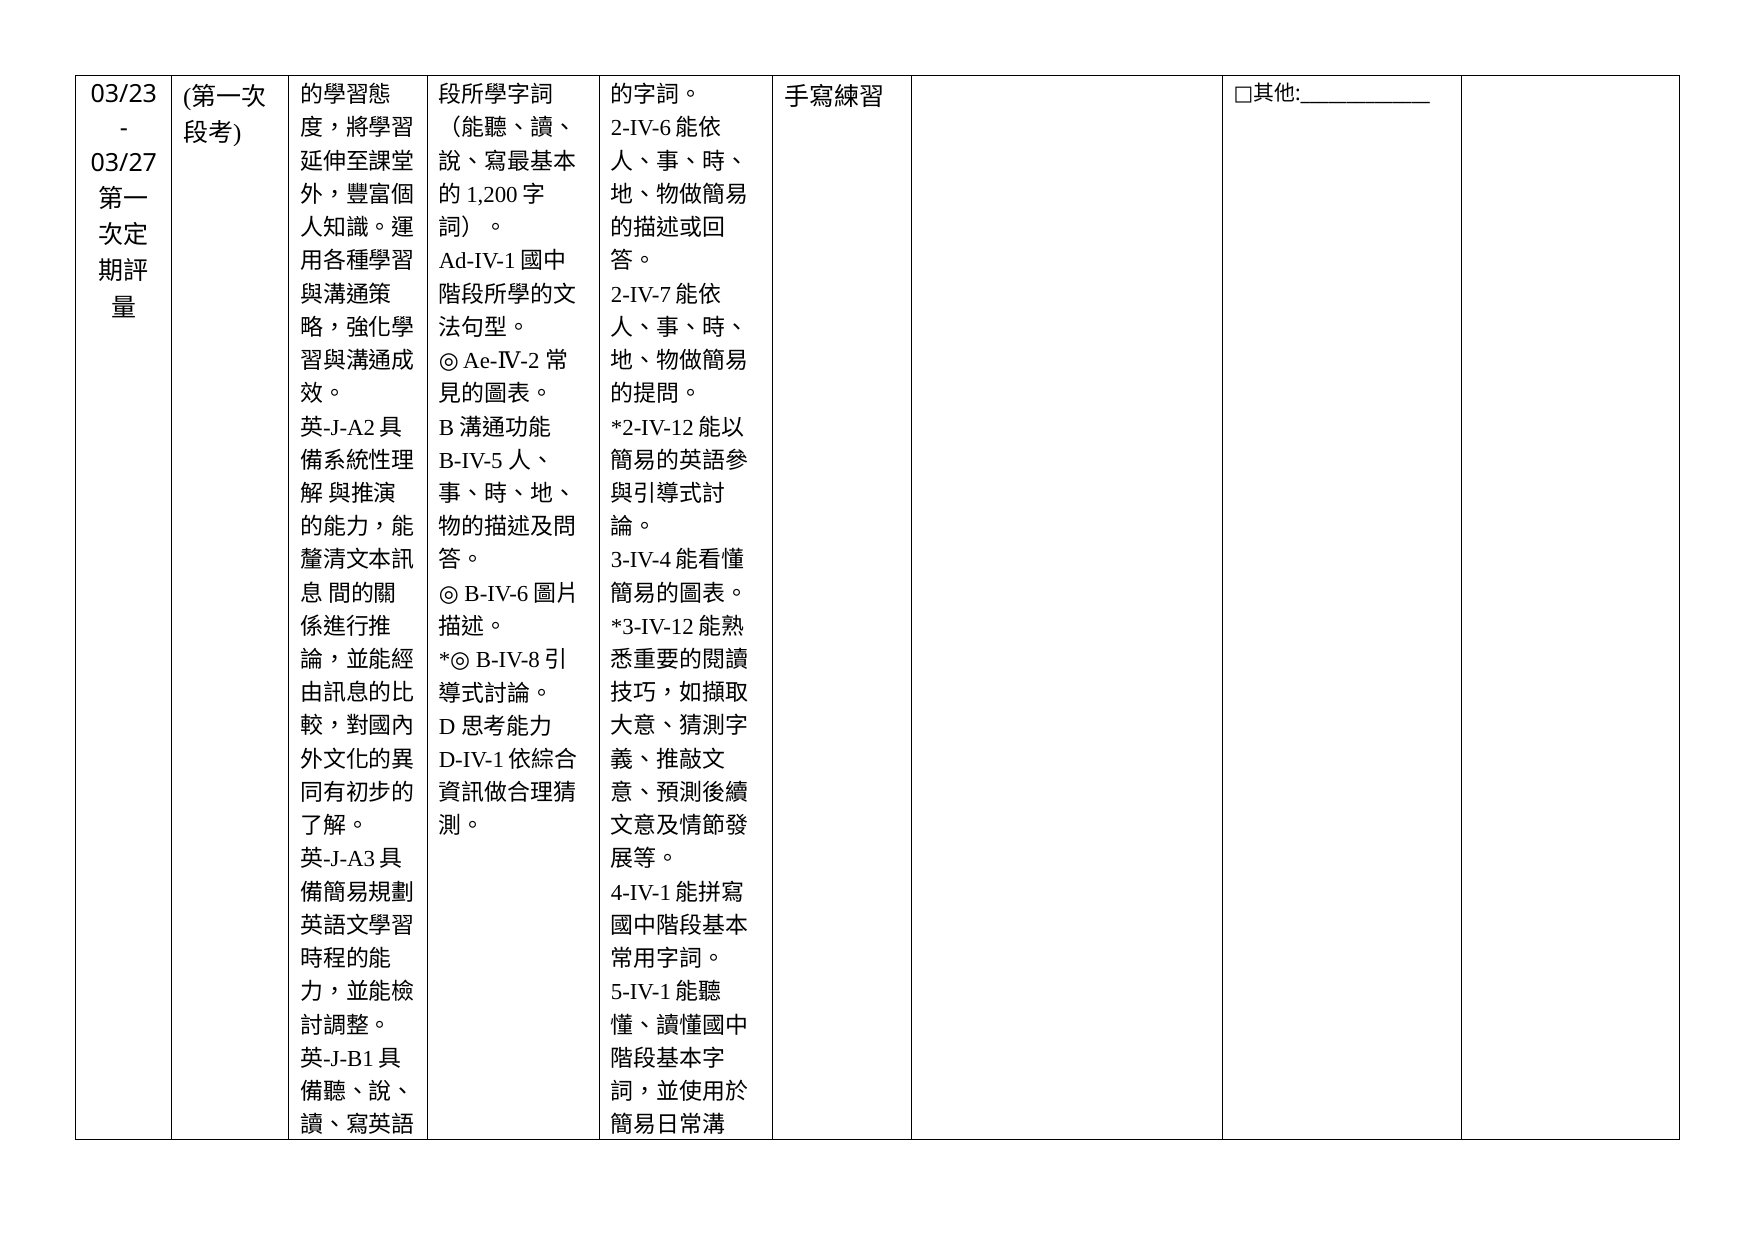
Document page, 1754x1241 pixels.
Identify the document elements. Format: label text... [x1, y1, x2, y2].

table_cell [1462, 76, 1679, 1139]
table_cell 段所學字詞（能聽、讀、說、寫最基本的1,200字詞）。 Ad-IV-1國中階段所學的文法句型。 ◎ Ae-Ⅳ-2 常見的圖表。 B 溝通功能 B-IV-5 人、事、時、地、物的描述及問答。 ◎ B-IV-6圖片描述。 *◎ B-IV-8引導式討論。 D 思考能力 D-IV-1依綜合資訊做合理猜 測。 [428, 76, 599, 1139]
table_cell 的字詞。 2-IV-6能依人、事、時、地、物做簡易的描述或回答。 2-IV-7能依人、事、時、地、物做簡易的提問。 *2-IV-12能以簡易的英語參與引導式討論。 3-IV-4能看懂簡易的圖表。 *3-IV-12能熟悉重要的閱讀技巧，如擷取大意、猜測字義、推敲文意、預測後續文意及情節發展等。 4-IV-1能拼寫國中階段基本常用字詞。 5-IV-1能聽懂、讀懂國中階段基本字詞，並使用於簡易日常溝 [600, 76, 772, 1139]
table_cell 的學習態度，將學習延伸至課堂外，豐富個人知識。運用各種學習與溝通策略，強化學習與溝通成效。 英-J-A2具備系統性理解 與推演的能力，能釐清文本訊息 間的關係進行推論，並能經由訊息的比較，對國內外文化的異同有初步的了解。 英-J-A3具備簡易規劃英語文學習時程的能力，並能檢討調整。 英-J-B1具備聽、說、讀、寫英語 [289, 76, 427, 1139]
table_cell 手寫練習 [773, 76, 911, 1139]
table_cell (第一次段考) [172, 76, 288, 1139]
table_cell 03/23-03/27 第一次定期評量 [76, 76, 171, 1139]
table_cell □其他:______________ [1223, 76, 1461, 1139]
table_cell [912, 76, 1222, 1139]
